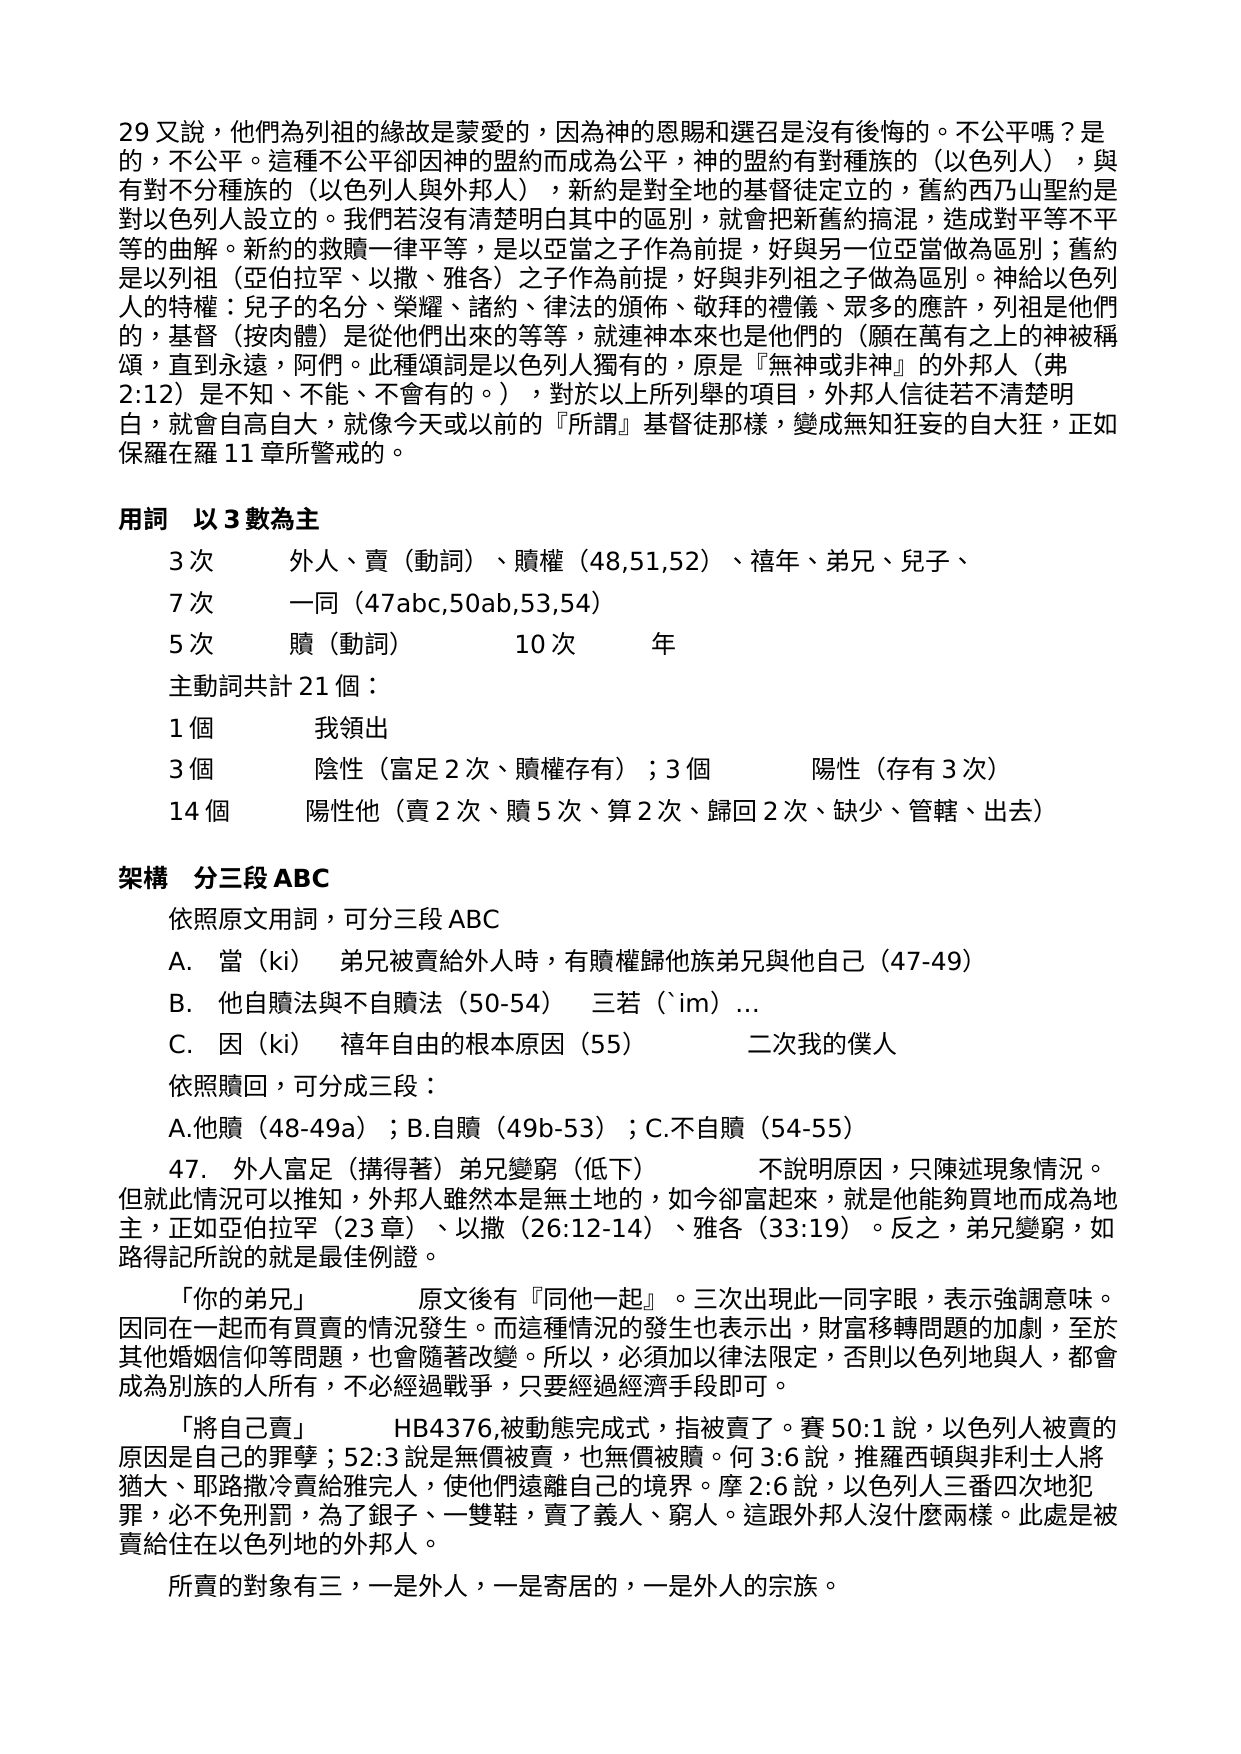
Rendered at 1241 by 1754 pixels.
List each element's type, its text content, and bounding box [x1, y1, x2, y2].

text 主動詞共計21個： [118, 672, 1122, 701]
text 依照原文用詞，可分三段ABC [118, 906, 1122, 935]
text 47. 外人富足（搆得著）弟兄變窮（低下） 不說明原因，只陳述現象情況。但就此情況可以推知，外邦人雖然本是無土地的，如今卻富起來，就是他能夠買地而成為地主，正如亞伯拉罕（23章）、以撒（26:12-14）、雅各（33:19）。反之，弟兄變窮，如路得記所說的就是最佳例證。 [118, 1156, 1122, 1272]
text 1個 我領出 [118, 714, 1122, 743]
text 29又說，他們為列祖的緣故是蒙愛的，因為神的恩賜和選召是沒有後悔的。不公平嗎？是的，不公平。這種不公平卻因神的盟約而成為公平，神的盟約有對種族的（以色列人），與有對不分種族的（以色列人與外邦人），新約是對全地的基督徒定立的，舊約西乃山聖約是對以色列人設立的。我們若沒有清楚明白其中的區別，就會把新舊約搞混，造成對平等不平等的曲解。新約的救贖一律平等，是以亞當之子作為前提，好與另一位亞當做為區別；舊約是以列祖（亞伯拉罕、以撒、雅各）之子作為前提，好與非列祖之子做為區別。神給以色列人的特權：兒子的名分、榮耀、諸約、律法的頒佈、敬拜的禮儀、眾多的應許，列祖是他們的，基督（按肉體）是從他們出來的等等，就連神本來也是他們的（願在萬有之上的神被稱頌，直到永遠，阿們。此種頌詞是以色列人獨有的，原是『無神或非神』的外邦人（弗2:12）是不知、不能、不會有的。），對於以上所列舉的項目，外邦人信徒若不清楚明白，就會自高自大，就像今天或以前的『所謂』基督徒那樣，變成無知狂妄的自大狂，正如保羅在羅11章所警戒的。 [118, 118, 1122, 468]
text 14個 陽性他（賣2次、贖5次、算2次、歸回2次、缺少、管轄、出去） [118, 797, 1122, 826]
text 3個 陰性（富足2次、贖權存有）；3個 陽性（存有3次） [118, 756, 1122, 785]
text 依照贖回，可分成三段： [118, 1072, 1122, 1101]
text 「將自己賣」 HB4376,被動態完成式，指被賣了。賽50:1說，以色列人被賣的原因是自己的罪孽；52:3說是無價被賣，也無價被贖。何3:6說，推羅西頓與非利士人將猶大、耶路撒冷賣給雅完人，使他們遠離自己的境界。摩2:6說，以色列人三番四次地犯罪，必不免刑罰，為了銀子、一雙鞋，賣了義人、窮人。這跟外邦人沒什麼兩樣。此處是被賣給住在以色列地的外邦人。 [118, 1414, 1122, 1560]
text A.他贖（48-49a）；B.自贖（49b-53）；C.不自贖（54-55） [118, 1114, 1122, 1143]
text 3次 外人、賣（動詞）、贖權（48,51,52）、禧年、弟兄、兒子、 [118, 547, 1122, 576]
text 5次 贖（動詞） 10次 年 [118, 631, 1122, 660]
text C. 因（ki） 禧年自由的根本原因（55） 二次我的僕人 [118, 1031, 1122, 1060]
subtitle 用詞 以3數為主 [118, 506, 1122, 535]
text 所賣的對象有三，一是外人，一是寄居的，一是外人的宗族。 [118, 1572, 1122, 1601]
text B. 他自贖法與不自贖法（50-54） 三若（`im）… [118, 989, 1122, 1018]
text 7次 一同（47abc,50ab,53,54） [118, 589, 1122, 618]
text 「你的弟兄」 原文後有『同他一起』。三次出現此一同字眼，表示強調意味。因同在一起而有買賣的情況發生。而這種情況的發生也表示出，財富移轉問題的加劇，至於其他婚姻信仰等問題，也會隨著改變。所以，必須加以律法限定，否則以色列地與人，都會成為別族的人所有，不必經過戰爭，只要經過經濟手段即可。 [118, 1285, 1122, 1401]
text A. 當（ki） 弟兄被賣給外人時，有贖權歸他族弟兄與他自己（47-49） [118, 947, 1122, 976]
subtitle 架構 分三段ABC [118, 864, 1122, 893]
